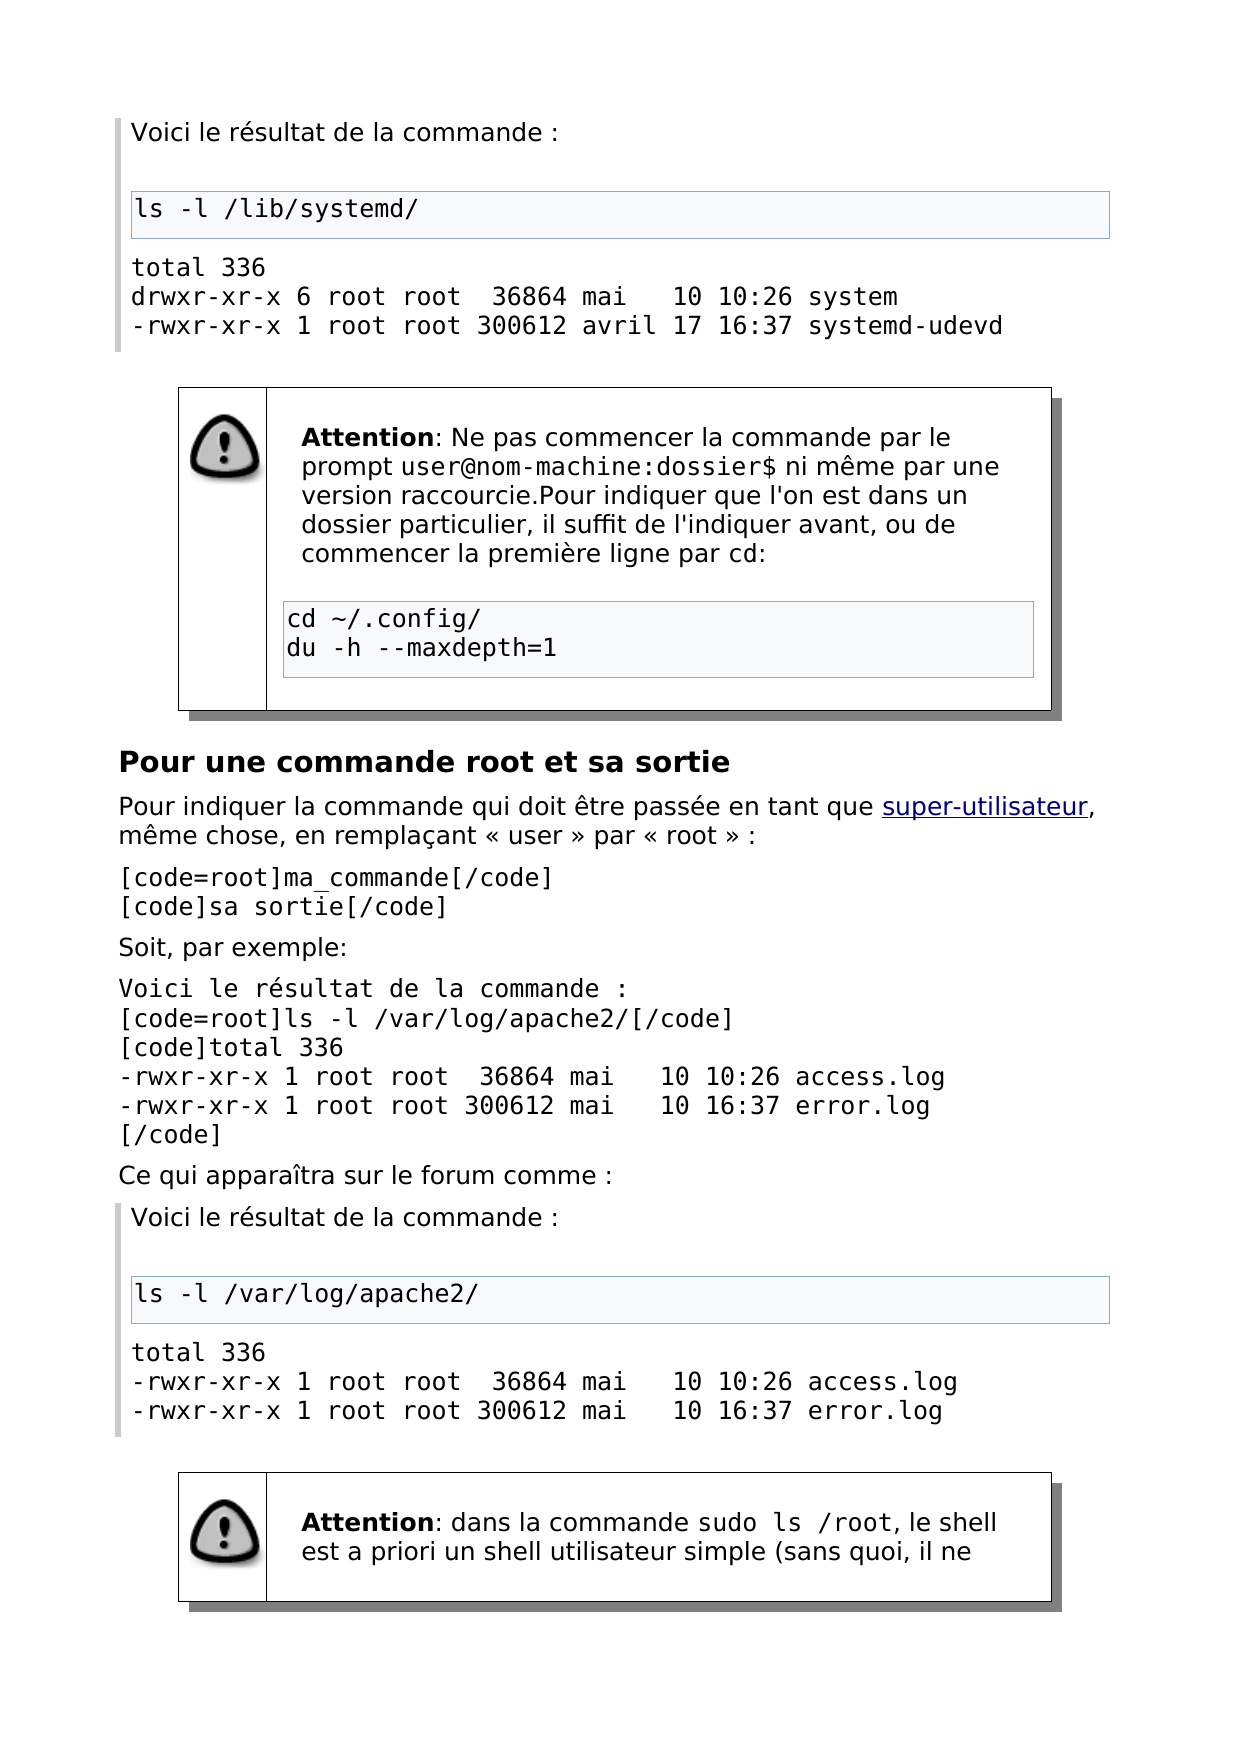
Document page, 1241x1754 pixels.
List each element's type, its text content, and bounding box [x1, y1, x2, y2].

table_header [179, 1473, 266, 1601]
subtitle Pour une commande root et sa sortie [118, 746, 1122, 779]
table_header Attention: Ne pas commencer la commande par le prompt user@nom-machine:dossier$ ni même par une version raccourcie.Pour indiquer que l'on est dans un dossier particulier, il suffit de l'indiquer avant, ou de commencer la première ligne par cd: [267, 388, 1051, 710]
table_header Attention: dans la commande sudo ls /root, le shell est a priori un shell utilisateur simple (sans quoi, il ne [267, 1473, 1051, 1601]
table_header Voici le résultat de la commande : total 336 -rwxr-xr-x 1 root root 36864 mai 10 10:26 access.log -rwxr-xr-x 1 root root 300612 mai 10 16:37 error.log [121, 1203, 1122, 1437]
table_header ls -l /lib/systemd/ [132, 192, 1109, 238]
text [code=root]ma_commande[/code] [code]sa sortie[/code] [118, 863, 1122, 921]
picture [190, 1496, 266, 1571]
text Pour indiquer la commande qui doit être passée en tant que super-utilisateur, même chose, en remplaçant « user » par « root » : [118, 792, 1122, 850]
table_header cd ~/.config/ du -h --maxdepth=1 [284, 602, 1033, 677]
text Voici le résultat de la commande : [code=root]ls -l /var/log/apache2/[/code] [code]total 336 -rwxr-xr-x 1 root root 36864 mai 10 10:26 access.log -rwxr-xr-x 1 root root 300612 mai 10 16:37 error.log [/code] [118, 974, 1122, 1149]
text Soit, par exemple: [118, 933, 1122, 962]
table_header [179, 388, 266, 710]
picture [190, 411, 266, 486]
text Ce qui apparaîtra sur le forum comme : [118, 1161, 1122, 1191]
table_header Voici le résultat de la commande : total 336 drwxr-xr-x 6 root root 36864 mai 10 10:26 system -rwxr-xr-x 1 root root 300612 avril 17 16:37 systemd-udevd [121, 118, 1122, 352]
table_header ls -l /var/log/apache2/ [132, 1277, 1109, 1323]
